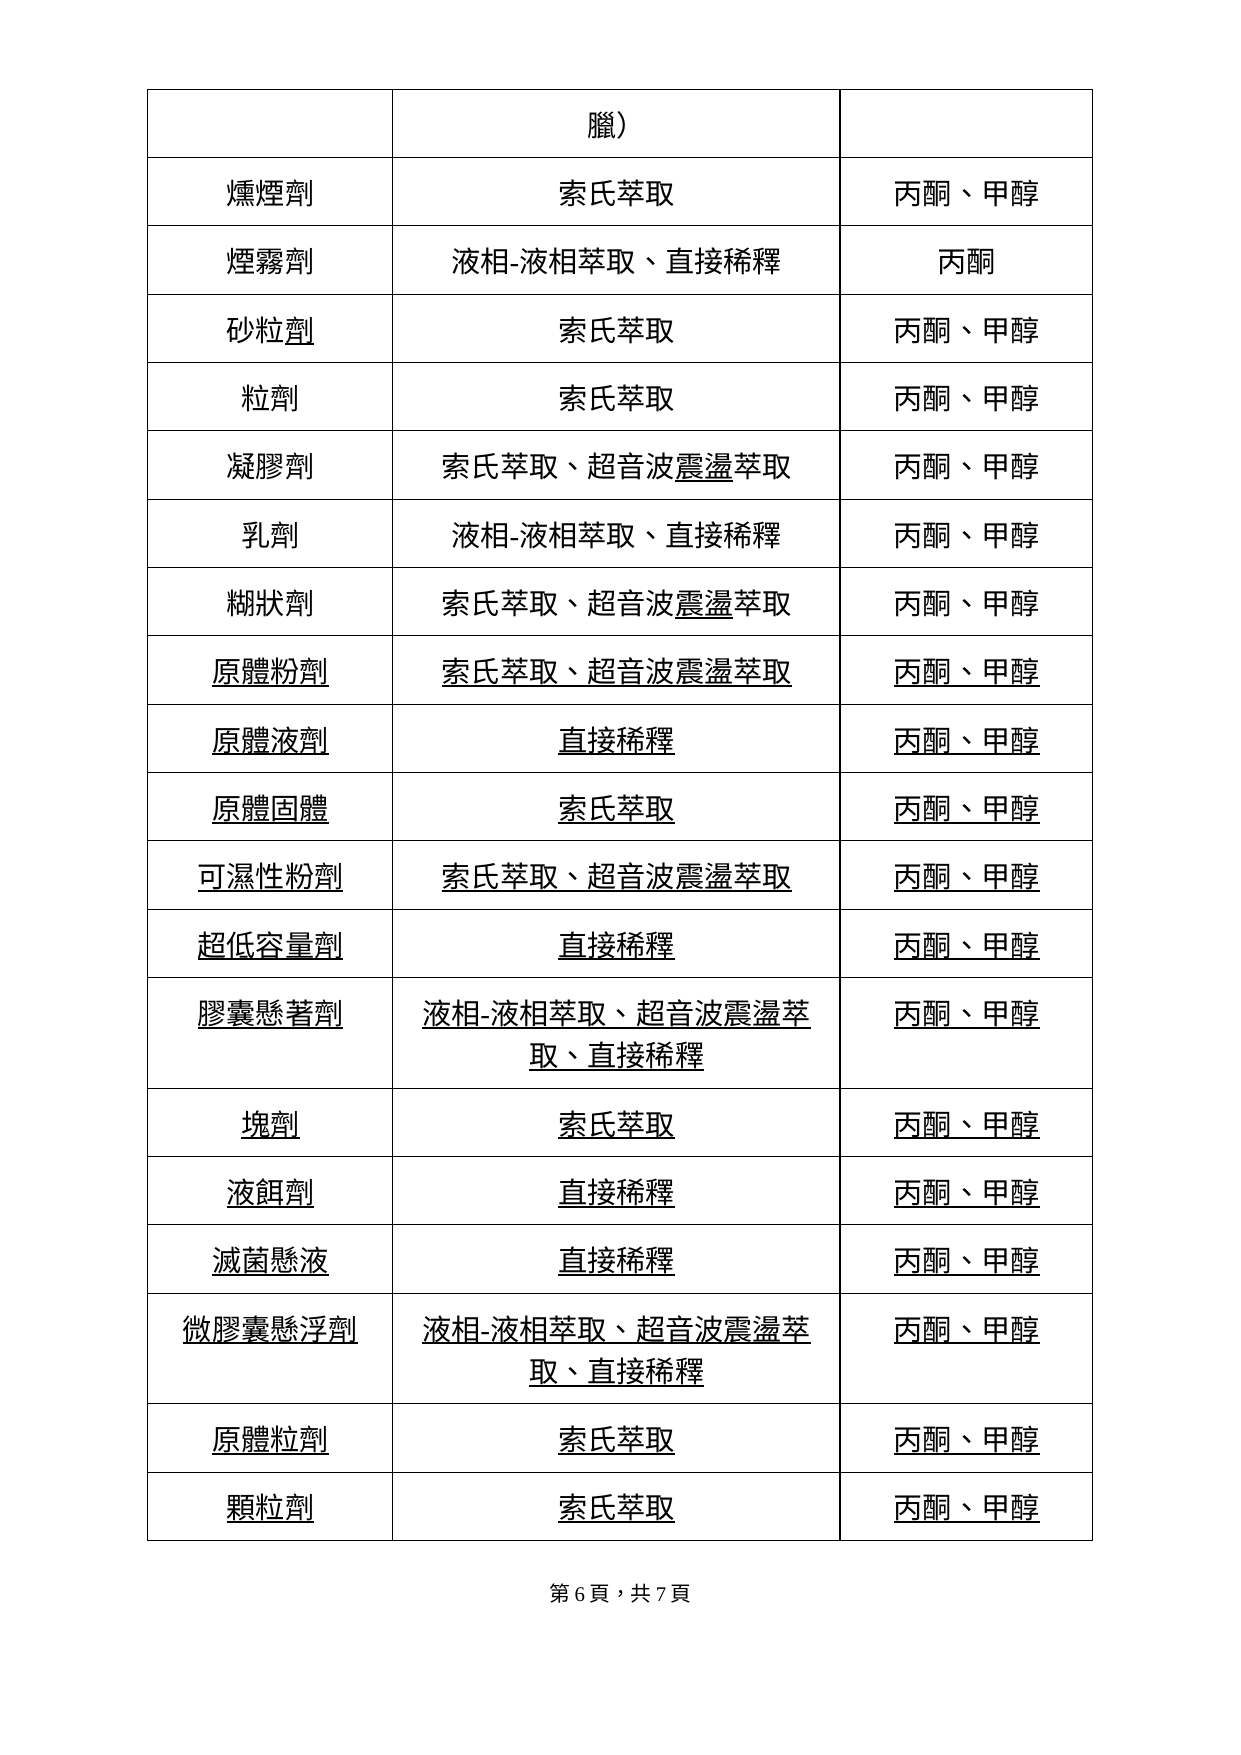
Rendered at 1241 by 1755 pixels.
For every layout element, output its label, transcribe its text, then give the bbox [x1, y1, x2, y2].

table_cell 索氏萃取 [393, 1404, 839, 1472]
table_cell 丙酮、甲醇 [841, 431, 1092, 499]
table_cell 丙酮、甲醇 [841, 568, 1092, 635]
table_cell 丙酮、甲醇 [841, 773, 1092, 840]
table_cell 微膠囊懸浮劑 [148, 1294, 392, 1403]
table_cell 直接稀釋 [393, 1225, 839, 1293]
table_cell 索氏萃取 [393, 295, 839, 362]
table_cell [841, 90, 1092, 157]
table_cell 可濕性粉劑 [148, 841, 392, 909]
table_cell 丙酮、甲醇 [841, 1225, 1092, 1293]
table_cell 丙酮、甲醇 [841, 1089, 1092, 1156]
table_cell 砂粒劑 [148, 295, 392, 362]
table_cell 臘） [393, 90, 839, 157]
table_cell 丙酮 [841, 226, 1092, 294]
table_cell 索氏萃取、超音波震盪萃取 [393, 841, 839, 909]
table_cell 丙酮、甲醇 [841, 158, 1092, 225]
table_cell 索氏萃取 [393, 1473, 839, 1540]
table_cell 索氏萃取、超音波震盪萃取 [393, 636, 839, 704]
table_cell 液相-液相萃取、超音波震盪萃取、直接稀釋 [393, 978, 839, 1088]
table_cell 超低容量劑 [148, 910, 392, 977]
table_cell 塊劑 [148, 1089, 392, 1156]
table_cell 丙酮、甲醇 [841, 705, 1092, 772]
table_cell 液餌劑 [148, 1157, 392, 1224]
table_cell 丙酮、甲醇 [841, 841, 1092, 909]
table_cell 直接稀釋 [393, 705, 839, 772]
table_cell 丙酮、甲醇 [841, 910, 1092, 977]
table_cell 丙酮、甲醇 [841, 1157, 1092, 1224]
table_cell 索氏萃取 [393, 158, 839, 225]
table_cell 顆粒劑 [148, 1473, 392, 1540]
table_cell 原體固體 [148, 773, 392, 840]
table_cell 索氏萃取、超音波震盪萃取 [393, 431, 839, 499]
table_cell 原體粒劑 [148, 1404, 392, 1472]
table_cell 膠囊懸著劑 [148, 978, 392, 1088]
table_cell 液相-液相萃取、超音波震盪萃取、直接稀釋 [393, 1294, 839, 1403]
table_cell 直接稀釋 [393, 910, 839, 977]
table_cell 丙酮、甲醇 [841, 636, 1092, 704]
table_cell 丙酮、甲醇 [841, 295, 1092, 362]
table_cell 直接稀釋 [393, 1157, 839, 1224]
table_cell 液相-液相萃取、直接稀釋 [393, 500, 839, 567]
table_cell 原體粉劑 [148, 636, 392, 704]
table_cell 凝膠劑 [148, 431, 392, 499]
table_cell 原體液劑 [148, 705, 392, 772]
table_cell 丙酮、甲醇 [841, 500, 1092, 567]
table_cell 丙酮、甲醇 [841, 978, 1092, 1088]
table_cell [148, 90, 392, 157]
table_cell 液相-液相萃取、直接稀釋 [393, 226, 839, 294]
table_cell 糊狀劑 [148, 568, 392, 635]
table_cell 索氏萃取 [393, 1089, 839, 1156]
table_cell 丙酮、甲醇 [841, 1473, 1092, 1540]
table_cell 乳劑 [148, 500, 392, 567]
table_cell 煙霧劑 [148, 226, 392, 294]
table_cell 滅菌懸液 [148, 1225, 392, 1293]
table_cell 燻煙劑 [148, 158, 392, 225]
table_cell 索氏萃取、超音波震盪萃取 [393, 568, 839, 635]
table_cell 丙酮、甲醇 [841, 1404, 1092, 1472]
table_cell 丙酮、甲醇 [841, 1294, 1092, 1403]
table_cell 索氏萃取 [393, 363, 839, 430]
table_cell 丙酮、甲醇 [841, 363, 1092, 430]
table_cell 索氏萃取 [393, 773, 839, 840]
table_cell 粒劑 [148, 363, 392, 430]
